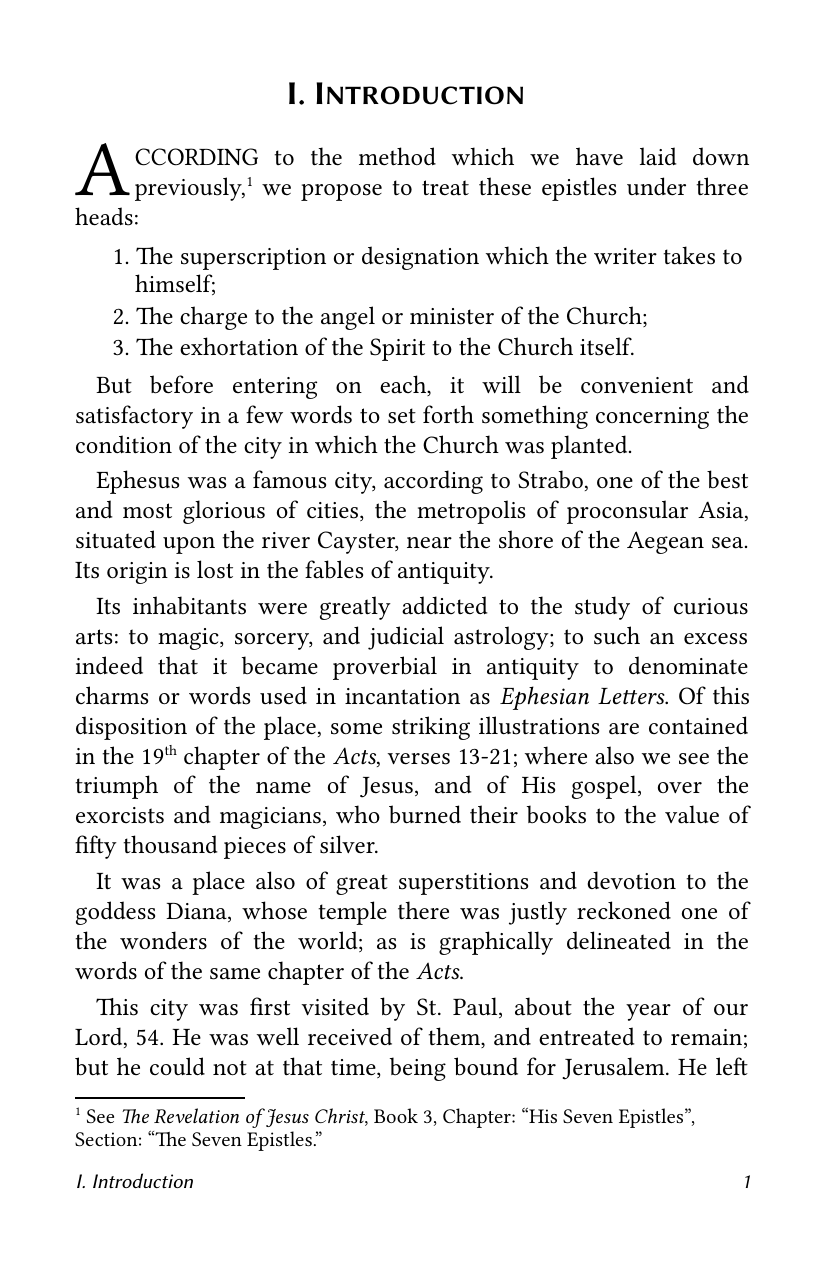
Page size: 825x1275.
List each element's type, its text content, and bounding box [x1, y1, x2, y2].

list The superscription or designation which the writer takes to himself; [112, 242, 750, 299]
text ACCORDING to the method which we have laid down previously, we propose to treat these epistles under three heads: [75, 143, 750, 231]
text See The Revelation of Jesus Christ, Book 3, Chapter: “His Seven Epistles”, Section: “The Seven Epistles.” [75, 1104, 750, 1152]
text Its inhabitants were greatly addicted to the study of curious arts: to magic, sorcery, and judicial astrology; to such an excess indeed that it became proverbial in antiquity to denominate charms or words used in incantation as Ephesian Letters. Of this disposition of the place, some striking illustrations are contained in the 19th chapter of the Acts, verses 13-21; where also we see the triumph of the name of Jesus, and of His gospel, over the exorcists and magicians, who burned their books to the value of fifty thousand pieces of silver. [75, 592, 750, 860]
text This city was first visited by St. Paul, about the year of our Lord, 54. He was well received of them, and entreated to remain; but he could not at that time, being bound for Jerusalem. He left [75, 993, 750, 1081]
subtitle Introduction [75, 75, 750, 113]
text It was a place also of great superstitions and devotion to the goddess Diana, whose temple there was justly reckoned one of the wonders of the world; as is graphically delineated in the words of the same chapter of the Acts. [75, 867, 750, 986]
list The charge to the angel or minister of the Church; [112, 302, 750, 330]
list The exhortation of the Spirit to the Church itself. [112, 333, 750, 362]
text But before entering on each, it will be convenient and satisfactory in a few words to set forth something concerning the condition of the city in which the Church was planted. [75, 371, 750, 459]
text Ephesus was a famous city, according to Strabo, one of the best and most glorious of cities, the metropolis of proconsular Asia, situated upon the river Cayster, near the shore of the Aegean sea. Its origin is lost in the fables of antiquity. [75, 467, 750, 585]
